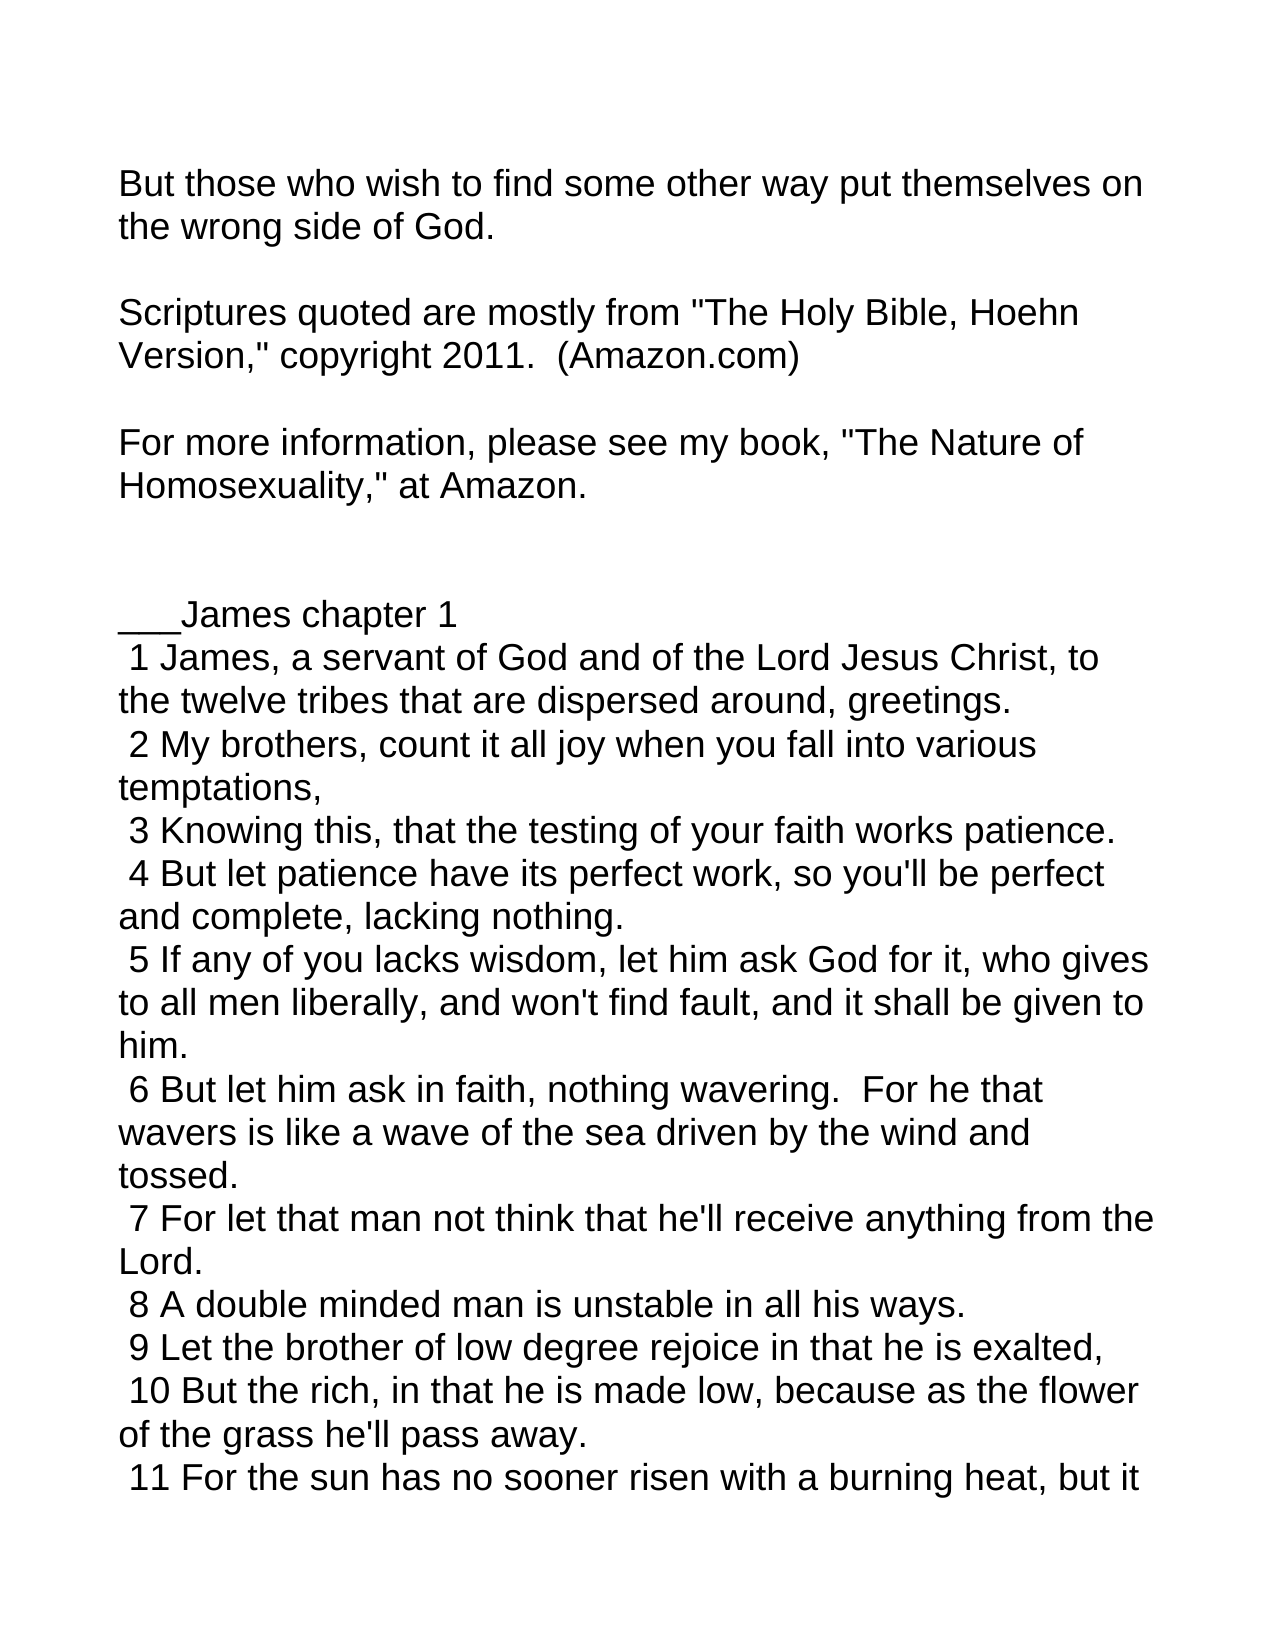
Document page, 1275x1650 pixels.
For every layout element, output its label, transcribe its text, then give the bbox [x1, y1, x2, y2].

text ___James chapter 1 [118, 592, 1157, 636]
text 6 But let him ask in faith, nothing wavering. For he that wavers is like a wave of the sea driven by the wind and tossed. [118, 1067, 1157, 1196]
text 9 Let the brother of low degree rejoice in that he is exalted, [118, 1326, 1157, 1369]
text 11 For the sun has no sooner risen with a burning heat, but it [118, 1455, 1157, 1498]
text For more information, please see my book, "The Nature of Homosexuality," at Amazon. [118, 420, 1157, 506]
text 2 My brothers, count it all joy when you fall into various temptations, [118, 722, 1157, 808]
text 5 If any of you lacks wisdom, let him ask God for it, who gives to all men liberally, and won't find fault, and it shall be given to him. [118, 937, 1157, 1067]
text 7 For let that man not think that he'll receive anything from the Lord. [118, 1196, 1157, 1282]
text But those who wish to find some other way put themselves on the wrong side of God. [118, 161, 1157, 247]
text Scriptures quoted are mostly from "The Holy Bible, Hoehn Version," copyright 2011. (Amazon.com) [118, 291, 1157, 377]
text 8 A double minded man is unstable in all his ways. [118, 1282, 1157, 1326]
text 1 James, a servant of God and of the Lord Jesus Christ, to the twelve tribes that are dispersed around, greetings. [118, 636, 1157, 722]
text 4 But let patience have its perfect work, so you'll be perfect and complete, lacking nothing. [118, 851, 1157, 937]
text 10 But the rich, in that he is made low, because as the flower of the grass he'll pass away. [118, 1369, 1157, 1455]
text 3 Knowing this, that the testing of your faith works patience. [118, 808, 1157, 851]
